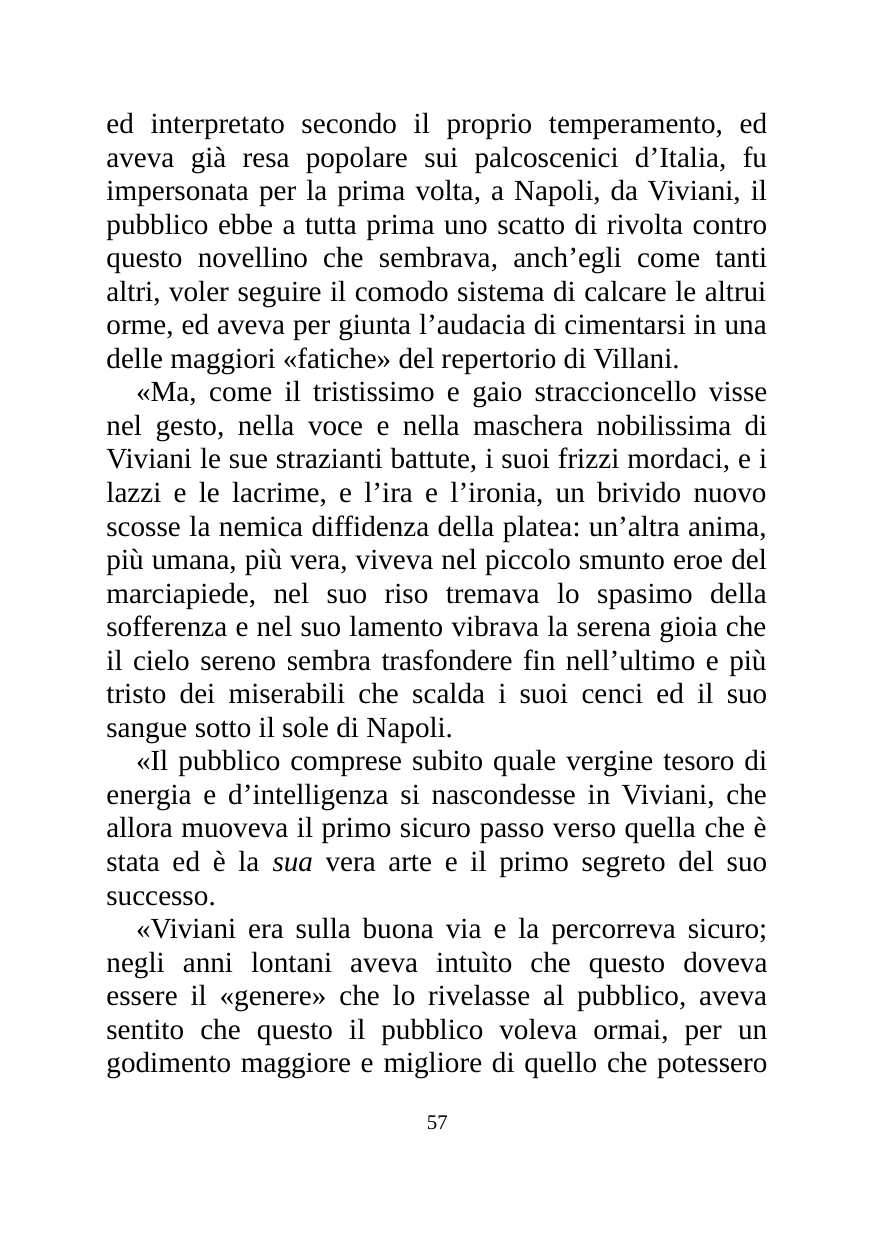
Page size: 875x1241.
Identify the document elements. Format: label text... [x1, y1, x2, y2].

text «Il pubblico comprese subito quale vergine tesoro di energia e d’intelligenza si nascondesse in Viviani, che allora muoveva il primo sicuro passo verso quella che è stata ed è la sua vera arte e il primo segreto del suo successo. [106, 743, 768, 911]
text «Ma, come il tristissimo e gaio straccioncello visse nel gesto, nella voce e nella maschera nobilissima di Viviani le sue strazianti battute, i suoi frizzi mordaci, e i lazzi e le lacrime, e l’ira e l’ironia, un brivido nuovo scosse la nemica diffidenza della platea: un’altra anima, più umana, più vera, viveva nel piccolo smunto eroe del marciapiede, nel suo riso tremava lo spasimo della sofferenza e nel suo lamento vibrava la serena gioia che il cielo sereno sembra trasfondere fin nell’ultimo e più tristo dei miserabili che scalda i suoi cenci ed il suo sangue sotto il sole di Napoli. [106, 374, 768, 743]
text «Viviani era sulla buona via e la percorreva sicuro; negli anni lontani aveva intuìto che questo doveva essere il «genere» che lo rivelasse al pubblico, aveva sentito che questo il pubblico voleva ormai, per un godimento maggiore e migliore di quello che potessero [106, 911, 768, 1079]
text ed interpretato secondo il proprio temperamento, ed aveva già resa popolare sui palcoscenici d’Italia, fu impersonata per la prima volta, a Napoli, da Viviani, il pubblico ebbe a tutta prima uno scatto di rivolta contro questo novellino che sembrava, anch’egli come tanti altri, voler seguire il comodo sistema di calcare le altrui orme, ed aveva per giunta l’audacia di cimentarsi in una delle maggiori «fatiche» del repertorio di Villani. [106, 106, 768, 374]
